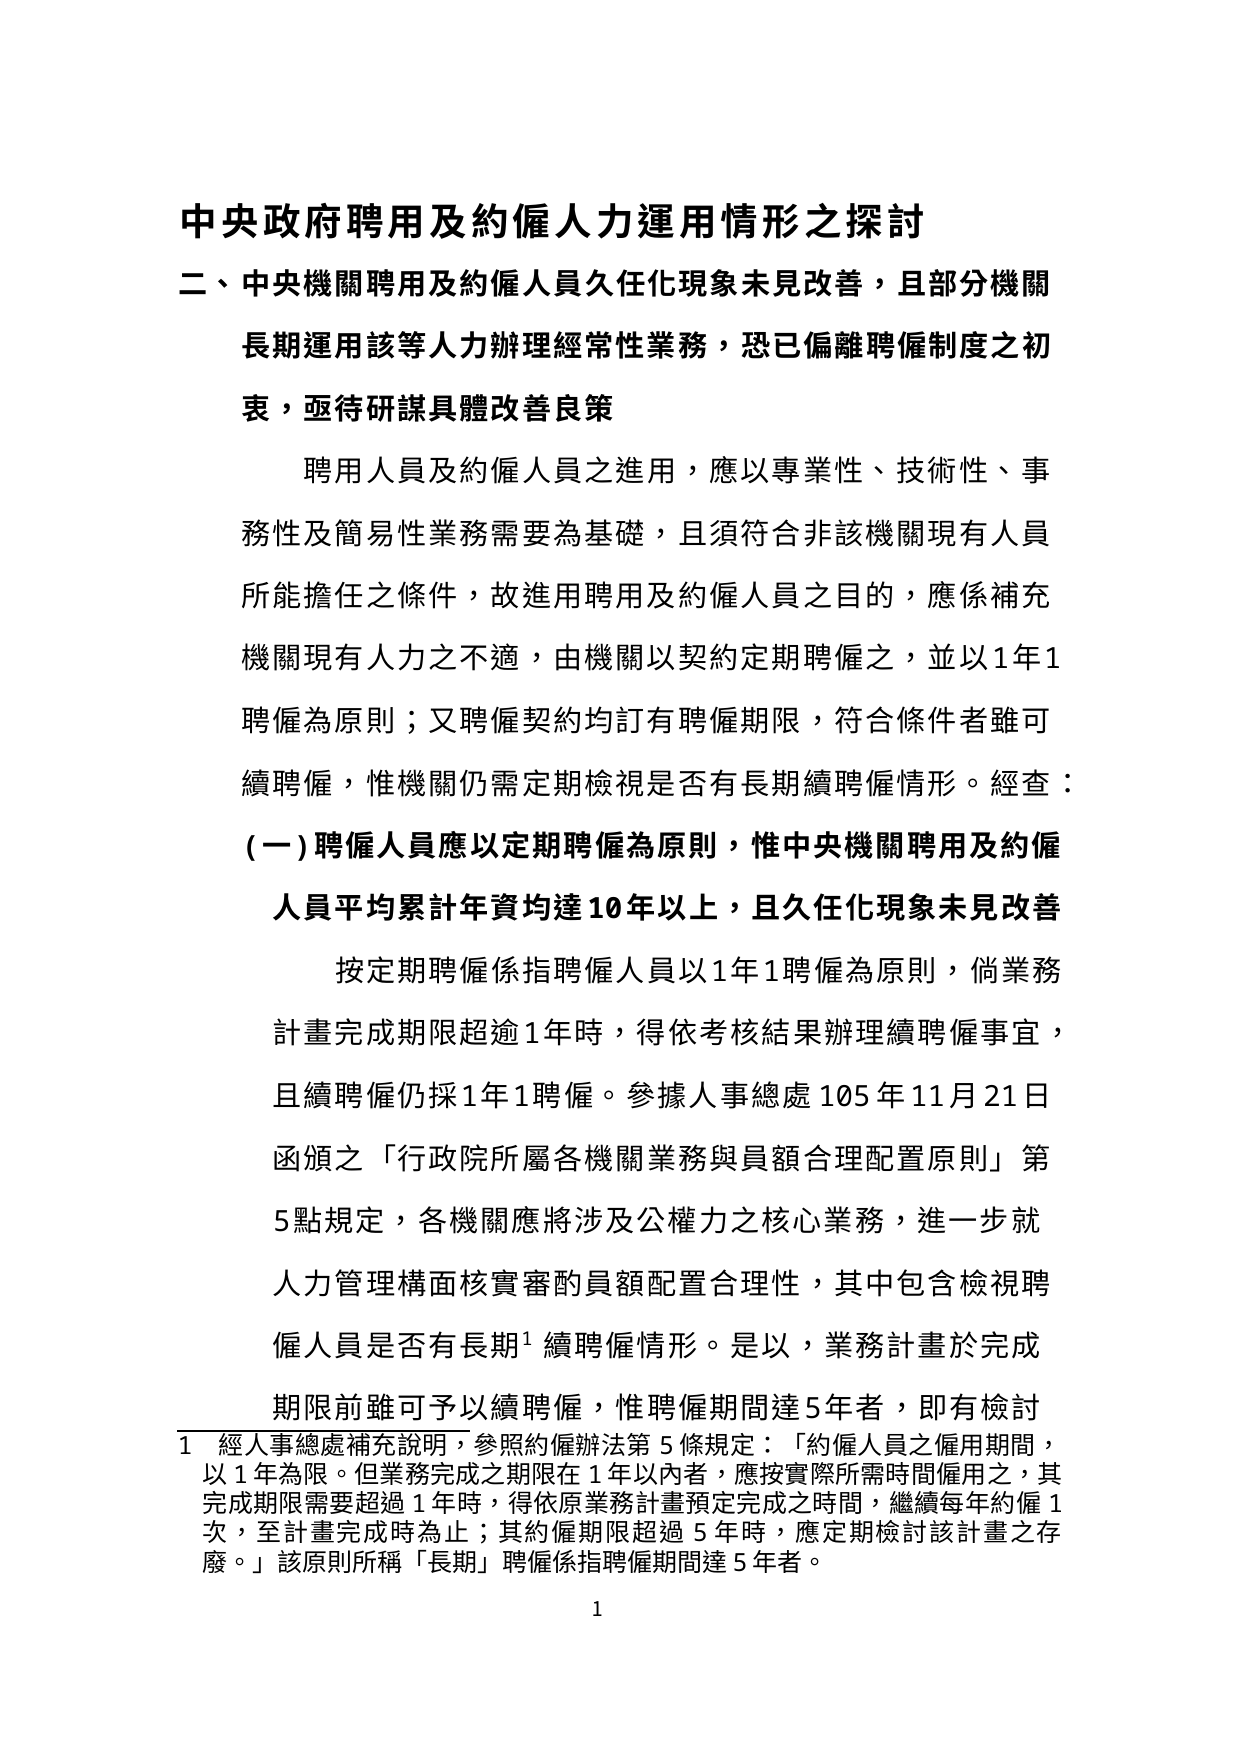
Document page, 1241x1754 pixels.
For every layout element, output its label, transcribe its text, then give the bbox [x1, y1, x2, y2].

text 中央政府聘用及約僱人力運用情形之探討 [177, 177, 1063, 240]
text 聘用人員及約僱人員之進用，應以專業性、技術性、事務性及簡易性業務需要為基礎，且須符合非該機關現有人員所能擔任之條件，故進用聘用及約僱人員之目的，應係補充機關現有人力之不適，由機關以契約定期聘僱之，並以1年1聘僱為原則；又聘僱契約均訂有聘僱期限，符合條件者雖可續聘僱，惟機關仍需定期檢視是否有長期續聘僱情形。經查： [236, 427, 1063, 802]
text 二、中央機關聘用及約僱人員久任化現象未見改善，且部分機關長期運用該等人力辦理經常性業務，恐已偏離聘僱制度之初衷，亟待研謀具體改善良策 [177, 240, 1063, 427]
text 按定期聘僱係指聘僱人員以1年1聘僱為原則，倘業務計畫完成期限超逾1年時，得依考核結果辦理續聘僱事宜，且續聘僱仍採1年1聘僱。參據人事總處105年11月21日函頒之「行政院所屬各機關業務與員額合理配置原則」第5點規定，各機關應將涉及公權力之核心業務，進一步就人力管理構面核實審酌員額配置合理性，其中包含檢視聘僱人員是否有長期續聘僱情形。是以，業務計畫於完成期限前雖可予以續聘僱，惟聘僱期間達5年者，即有檢討必要。 [266, 927, 1063, 1427]
text 經人事總處補充說明，參照約僱辦法第5條規定：「約僱人員之僱用期間，以1年為限。但業務完成之期限在1年以內者，應按實際所需時間僱用之，其完成期限需要超過1年時，得依原業務計畫預定完成之時間，繼續每年約僱1次，至計畫完成時為止；其約僱期限超過5年時，應定期檢討該計畫之存廢。」該原則所稱「長期」聘僱係指聘僱期間達5年者。 [177, 1431, 1063, 1577]
text (一)聘僱人員應以定期聘僱為原則，惟中央機關聘用及約僱人員平均累計年資均達10年以上，且久任化現象未見改善 [236, 802, 1063, 927]
